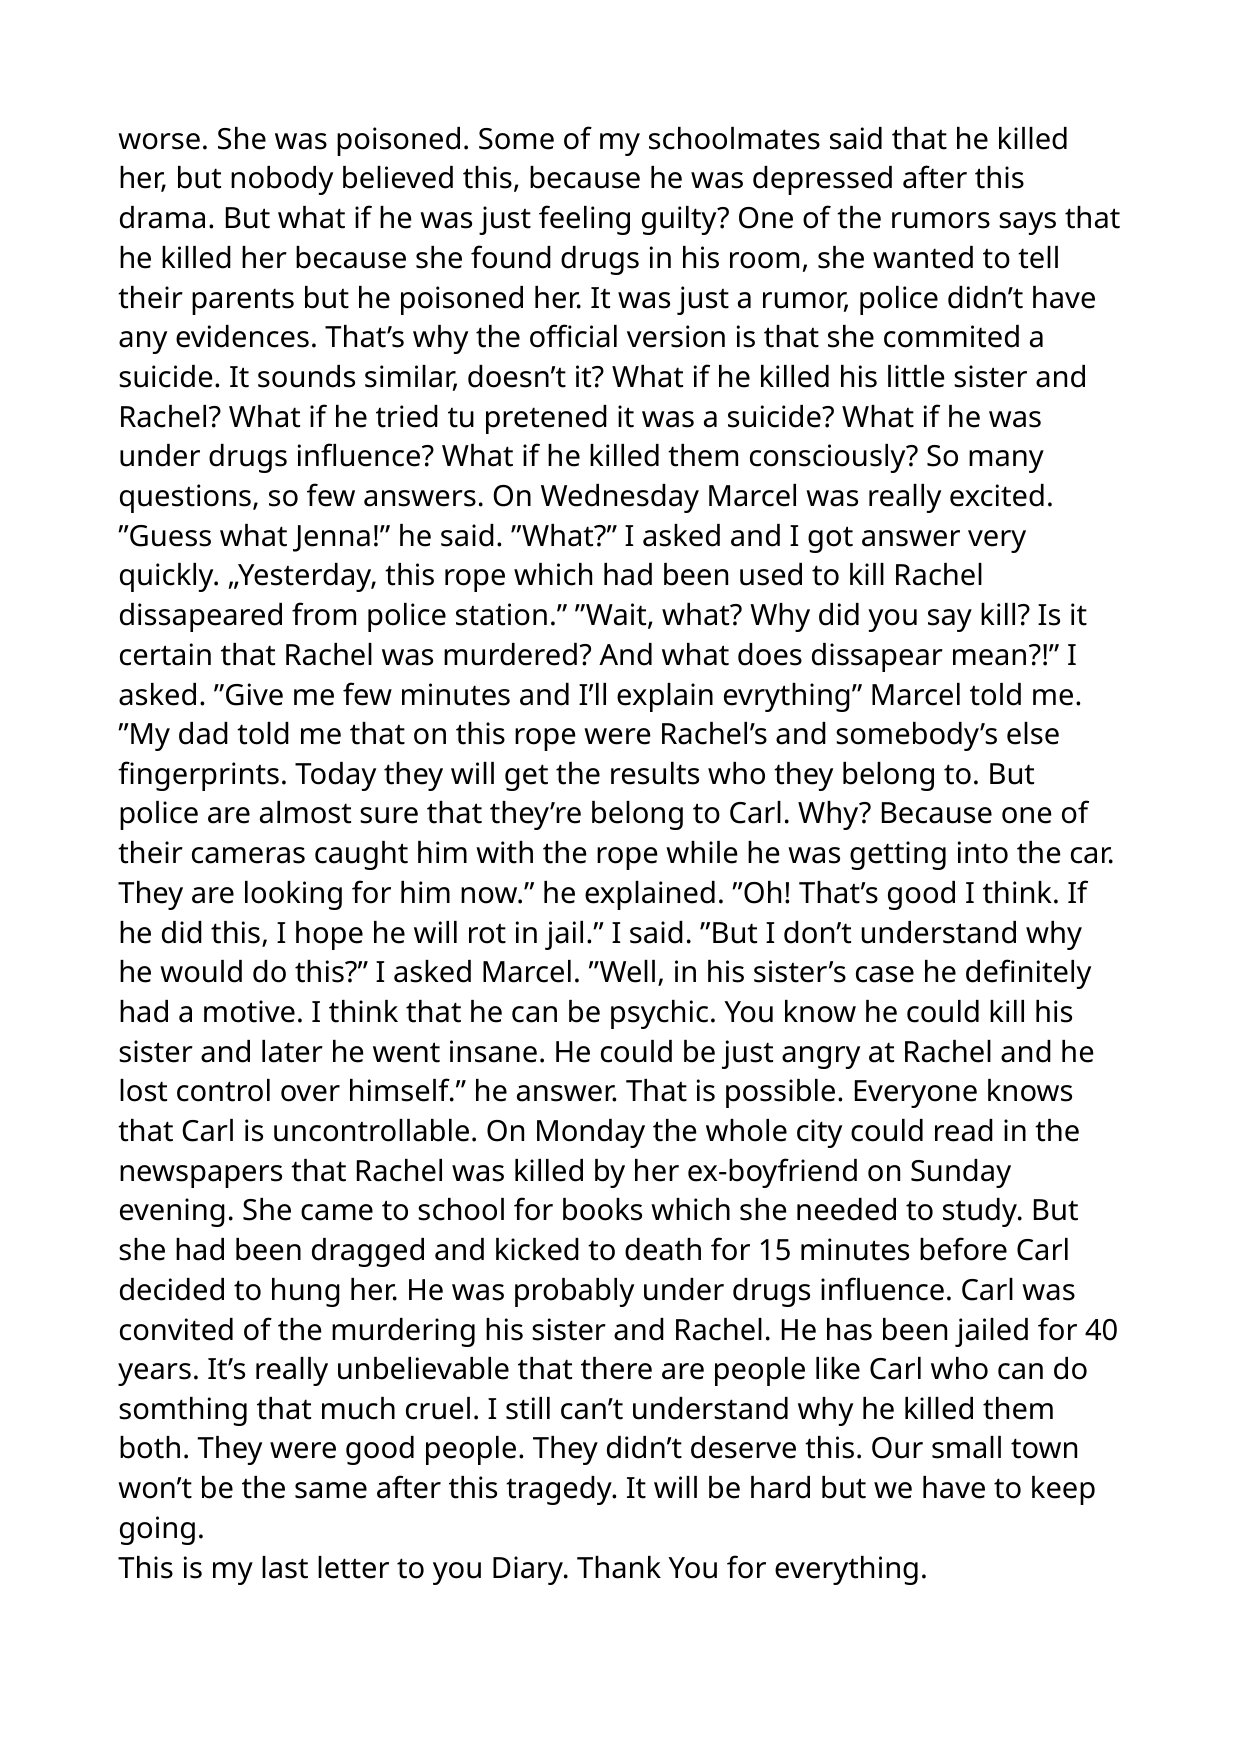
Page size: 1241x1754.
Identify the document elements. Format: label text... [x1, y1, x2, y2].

text worse. She was poisoned. Some of my schoolmates said that he killed her, but nobody believed this, because he was depressed after this drama. But what if he was just feeling guilty? One of the rumors says that he killed her because she found drugs in his room, she wanted to tell their parents but he poisoned her. It was just a rumor, police didn’t have any evidences. That’s why the official version is that she commited a suicide. It sounds similar, doesn’t it? What if he killed his little sister and Rachel? What if he tried tu pretened it was a suicide? What if he was under drugs influence? What if he killed them consciously? So many questions, so few answers. On Wednesday Marcel was really excited. ”Guess what Jenna!” he said. ”What?” I asked and I got answer very quickly. „Yesterday, this rope which had been used to kill Rachel dissapeared from police station.” ”Wait, what? Why did you say kill? Is it certain that Rachel was murdered? And what does dissapear mean?!” I asked. ”Give me few minutes and I’ll explain evrything” Marcel told me. ”My dad told me that on this rope were Rachel’s and somebody’s else fingerprints. Today they will get the results who they belong to. But police are almost sure that they’re belong to Carl. Why? Because one of their cameras caught him with the rope while he was getting into the car. They are looking for him now.” he explained. ”Oh! That’s good I think. If he did this, I hope he will rot in jail.” I said. ”But I don’t understand why he would do this?” I asked Marcel. ”Well, in his sister’s case he definitely had a motive. I think that he can be psychic. You know he could kill his sister and later he went insane. He could be just angry at Rachel and he lost control over himself.” he answer. That is possible. Everyone knows that Carl is uncontrollable. On Monday the whole city could read in the newspapers that Rachel was killed by her ex-boyfriend on Sunday evening. She came to school for books which she needed to study. But she had been dragged and kicked to death for 15 minutes before Carl decided to hung her. He was probably under drugs influence. Carl was convited of the murdering his sister and Rachel. He has been jailed for 40 years. It’s really unbelievable that there are people like Carl who can do somthing that much cruel. I still can’t understand why he killed them both. They were good people. They didn’t deserve this. Our small town won’t be the same after this tragedy. It will be hard but we have to keep going. This is my last letter to you Diary. Thank You for everything. [118, 118, 1122, 1587]
